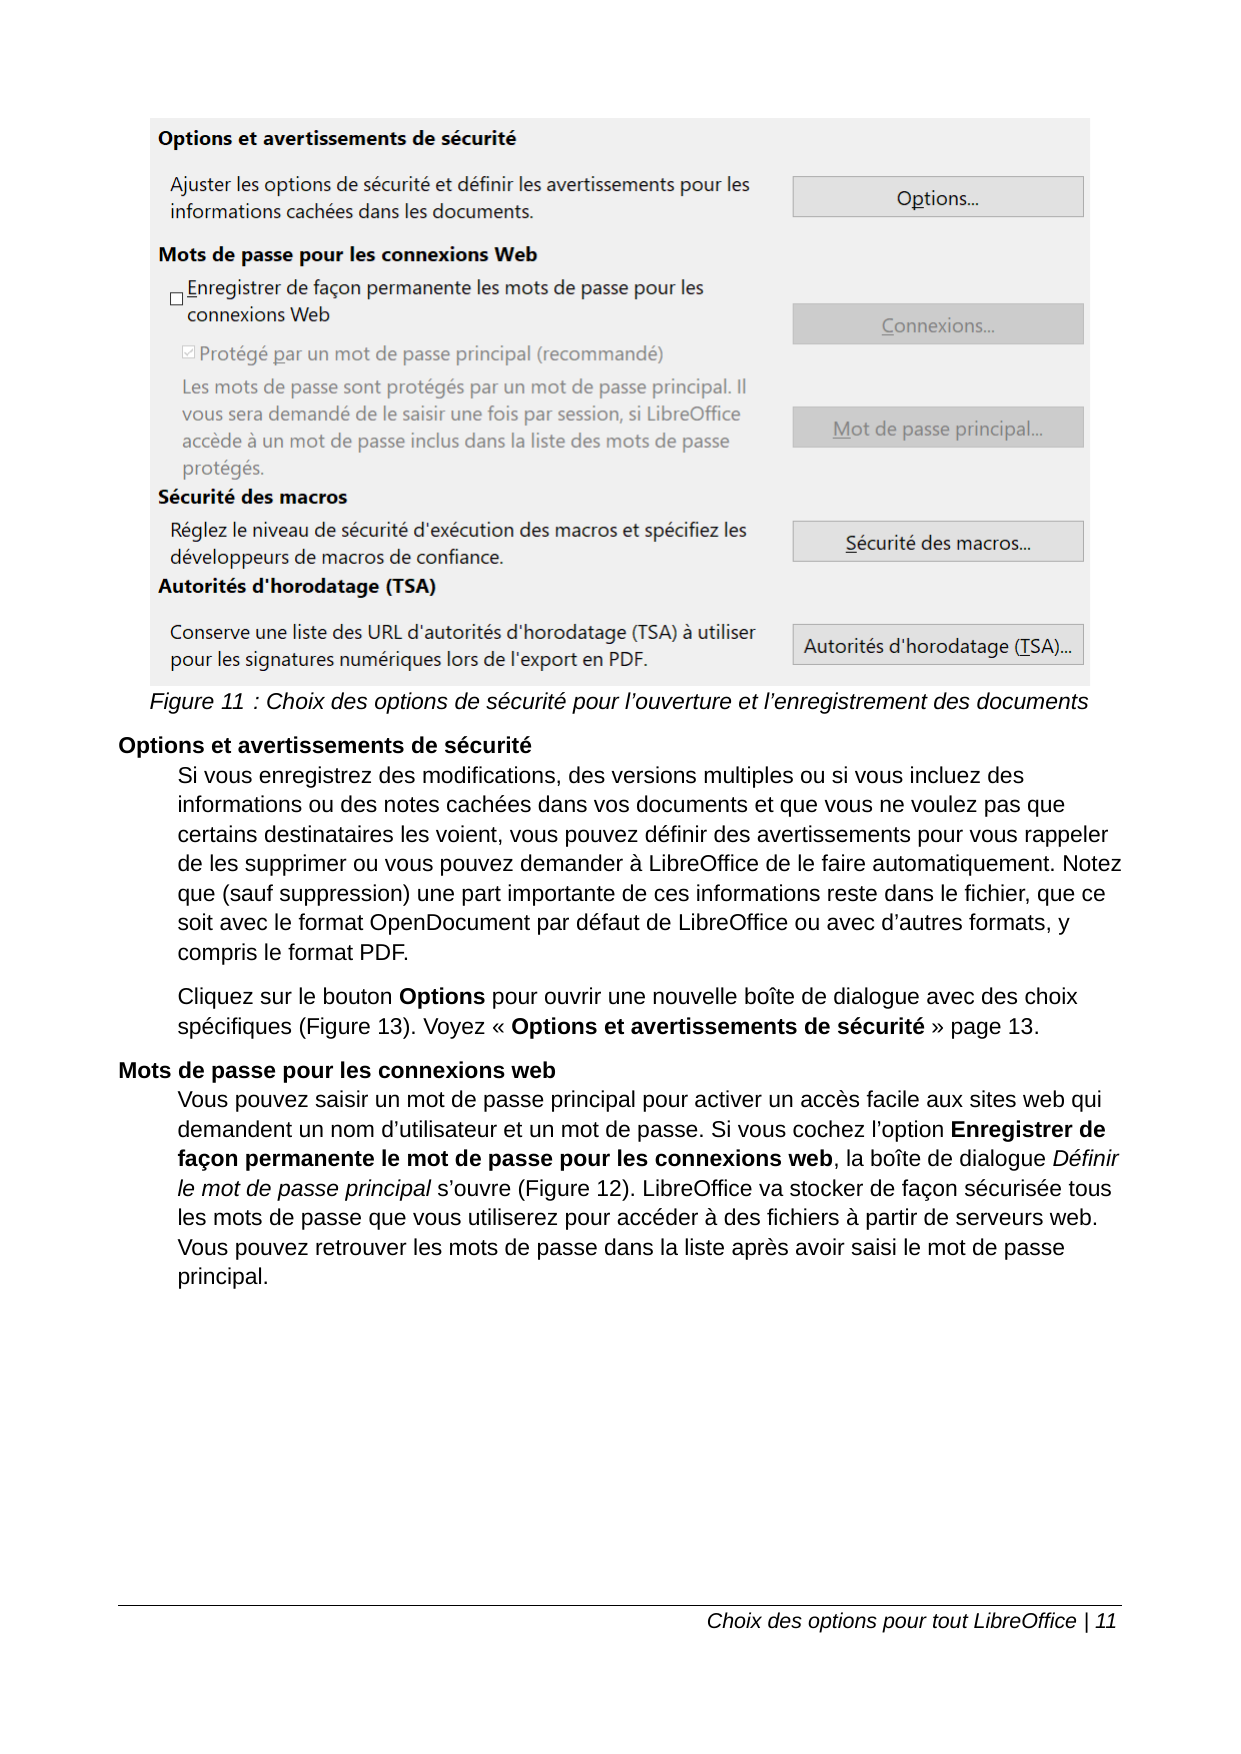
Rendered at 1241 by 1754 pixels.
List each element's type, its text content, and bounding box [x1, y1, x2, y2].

list Si vous enregistrez des modifications, des versions multiples ou si vous incluez des informations ou des notes cachées dans vos documents et que vous ne voulez pas que certains destinataires les voient, vous pouvez définir des avertissements pour vous rappeler de les supprimer ou vous pouvez demander à LibreOffice de le faire automatiquement. Notez que (sauf suppression) une part importante de ces informations reste dans le fichier, que ce soit avec le format OpenDocument par défaut de LibreOffice ou avec d’autres formats, y compris le format PDF. [177, 759, 1122, 965]
picture [150, 118, 1091, 686]
list Vous pouvez saisir un mot de passe principal pour activer un accès facile aux sites web qui demandent un nom d’utilisateur et un mot de passe. Si vous cochez l’option Enregistrer de façon permanente le mot de passe pour les connexions web, la boîte de dialogue Définir le mot de passe principal s’ouvre (Figure 12). LibreOffice va stocker de façon sécurisée tous les mots de passe que vous utiliserez pour accéder à des fichiers à partir de serveurs web. Vous pouvez retrouver les mots de passe dans la liste après avoir saisi le mot de passe principal. [177, 1083, 1122, 1289]
subtitle Mots de passe pour les connexions web [118, 1054, 1122, 1083]
text Figure 11 : Choix des options de sécurité pour l’ouverture et l’enregistrement des documents [118, 685, 1122, 714]
subtitle Options et avertissements de sécurité [118, 729, 1122, 759]
list Cliquez sur le bouton Options pour ouvrir une nouvelle boîte de dialogue avec des choix spécifiques (Figure 13). Voyez « Options et avertissements de sécurité » page 13. [177, 980, 1122, 1039]
